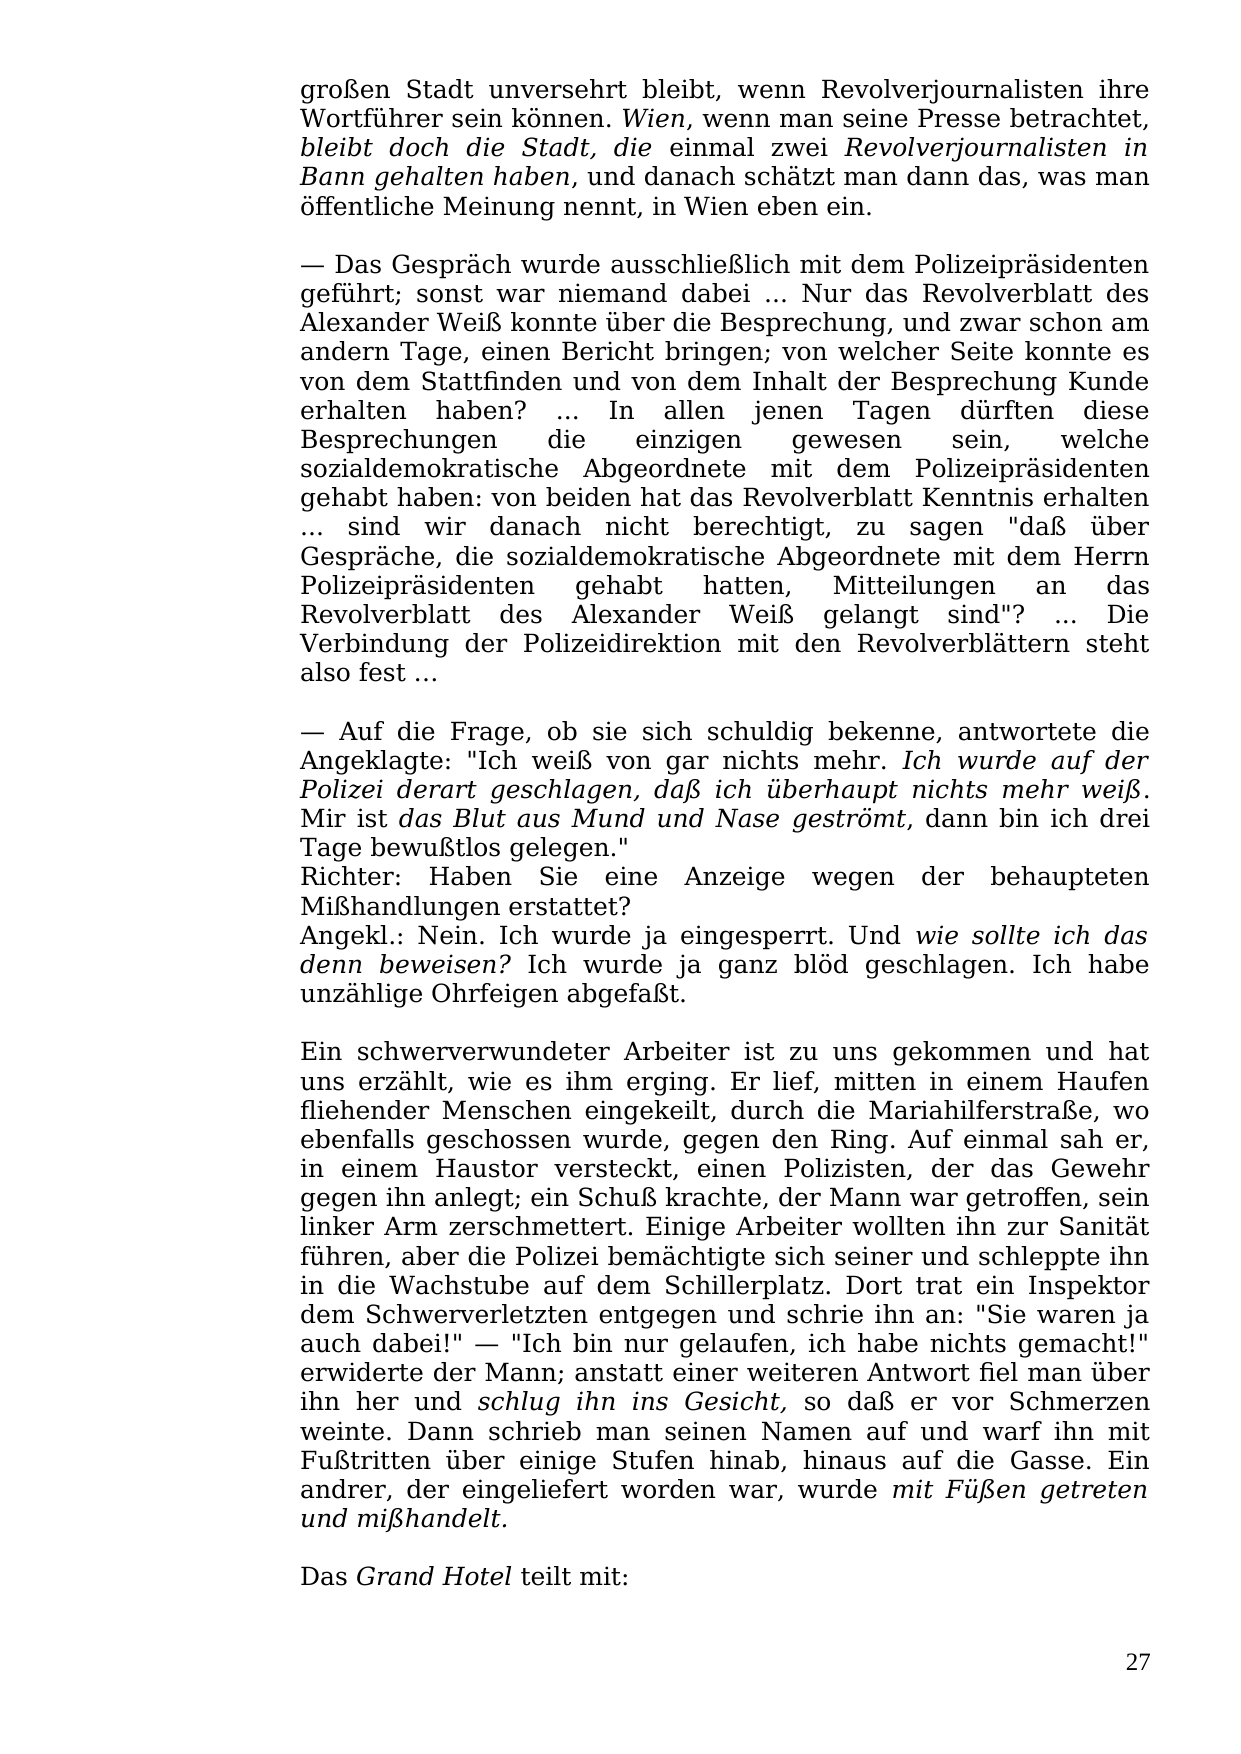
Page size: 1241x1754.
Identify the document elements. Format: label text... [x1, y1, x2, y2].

text — Das Gespräch wurde ausschließlich mit dem Polizeipräsidenten geführt; sonst war niemand dabei ... Nur das Revolverblatt des Alexander Weiß konnte über die Besprechung, und zwar schon am andern Tage, einen Bericht bringen; von welcher Seite konnte es von dem Stattfinden und von dem Inhalt der Besprechung Kunde erhalten haben? ... In allen jenen Tagen dürften diese Besprechungen die einzigen gewesen sein, welche sozialdemokratische Abgeordnete mit dem Polizeipräsidenten gehabt haben: von beiden hat das Revolverblatt Kenntnis erhalten ... sind wir danach nicht berechtigt, zu sagen "daß über Gespräche, die sozialdemokratische Abgeordnete mit dem Herrn Polizeipräsidenten gehabt hatten, Mitteilungen an das Revolverblatt des Alexander Weiß gelangt sind"? ... Die Verbindung der Polizeidirektion mit den Revolverblättern steht also fest … [300, 250, 1151, 687]
text Richter: Haben Sie eine Anzeige wegen der behaupteten Mißhandlungen erstattet? [300, 862, 1151, 921]
text Das Grand Hotel teilt mit: [300, 1562, 1151, 1592]
text großen Stadt unversehrt bleibt, wenn Revolverjournalisten ihre Wortführer sein können. Wien, wenn man seine Presse betrachtet, bleibt doch die Stadt, die einmal zwei Revolverjournalisten in Bann gehalten haben, und danach schätzt man dann das, was man öffentliche Meinung nennt, in Wien eben ein. [300, 75, 1151, 221]
text — Auf die Frage, ob sie sich schuldig bekenne, antwortete die Angeklagte: "Ich weiß von gar nichts mehr. Ich wurde auf der Polizei derart geschlagen, daß ich überhaupt nichts mehr weiß. Mir ist das Blut aus Mund und Nase geströmt, dann bin ich drei Tage bewußtlos gelegen." [300, 717, 1151, 862]
text Angekl.: Nein. Ich wurde ja eingesperrt. Und wie sollte ich das denn beweisen? Ich wurde ja ganz blöd geschlagen. Ich habe unzählige Ohrfeigen abgefaßt. [300, 921, 1151, 1008]
text Ein schwerverwundeter Arbeiter ist zu uns gekommen und hat uns erzählt, wie es ihm erging. Er lief, mitten in einem Haufen fliehender Menschen eingekeilt, durch die Mariahilferstraße, wo ebenfalls geschossen wurde, gegen den Ring. Auf einmal sah er, in einem Haustor versteckt, einen Polizisten, der das Gewehr gegen ihn anlegt; ein Schuß krachte, der Mann war getroffen, sein linker Arm zerschmettert. Einige Arbeiter wollten ihn zur Sanität führen, aber die Polizei bemächtigte sich seiner und schleppte ihn in die Wachstube auf dem Schillerplatz. Dort trat ein Inspektor dem Schwerverletzten entgegen und schrie ihn an: "Sie waren ja auch dabei!" — "Ich bin nur gelaufen, ich habe nichts gemacht!" erwiderte der Mann; anstatt einer weiteren Antwort fiel man über ihn her und schlug ihn ins Gesicht, so daß er vor Schmerzen weinte. Dann schrieb man seinen Namen auf und warf ihn mit Fußtritten über einige Stufen hinab, hinaus auf die Gasse. Ein andrer, der eingeliefert worden war, wurde mit Füßen getreten und mißhandelt. [300, 1037, 1151, 1533]
